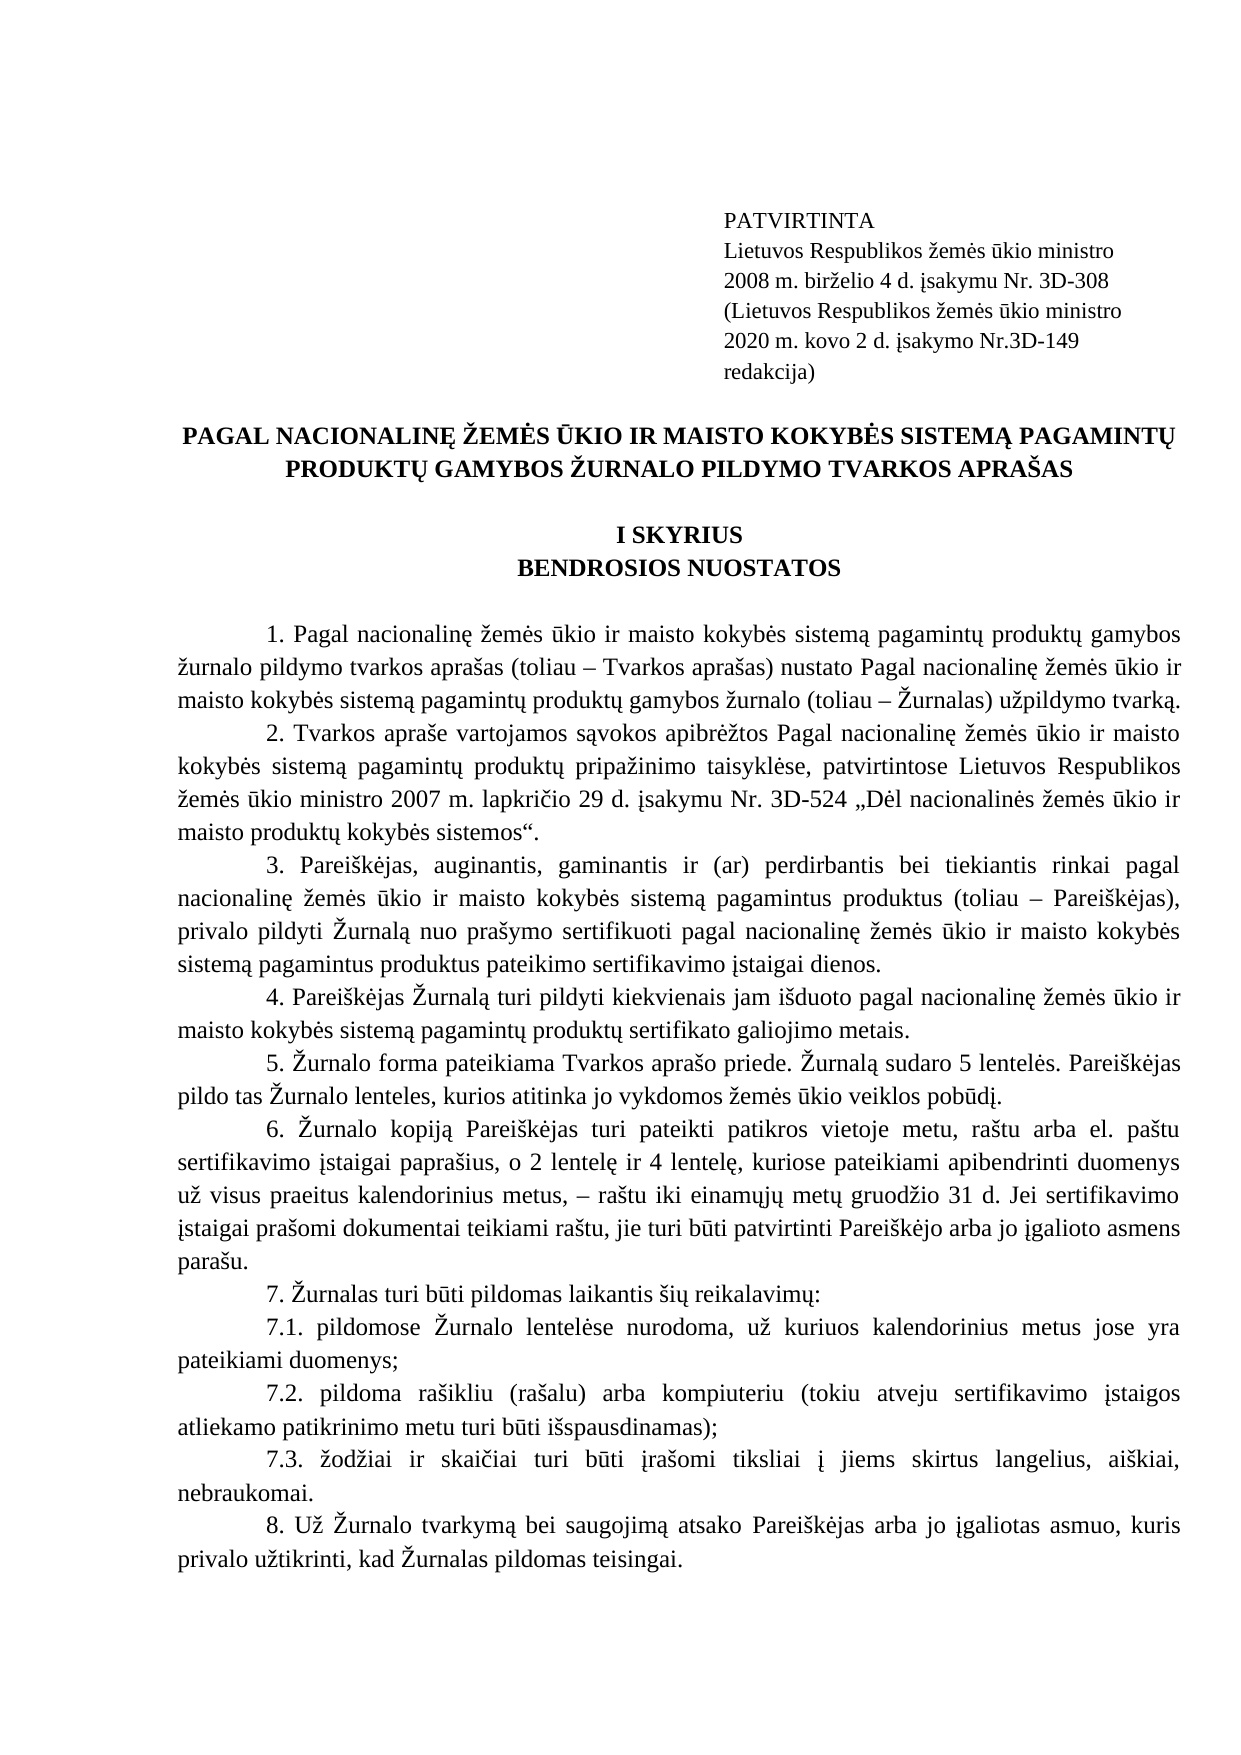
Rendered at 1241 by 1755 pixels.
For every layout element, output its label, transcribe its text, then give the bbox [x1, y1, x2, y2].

text PAGAL NACIONALINĘ ŽEMĖS ŪKIO IR MAISTO KOKYBĖS SISTEMĄ PAGAMINTŲ PRODUKTŲ GAMYBOS ŽURNALO PILDYMO TVARKOS APRAŠAS [177, 421, 1181, 483]
text 4. Pareiškėjas Žurnalą turi pildyti kiekvienais jam išduoto pagal nacionalinę žemės ūkio ir maisto kokybės sistemą pagamintų produktų sertifikato galiojimo metais. [177, 982, 1181, 1044]
text 2. Tvarkos apraše vartojamos sąvokos apibrėžtos Pagal nacionalinę žemės ūkio ir maisto kokybės sistemą pagamintų produktų pripažinimo taisyklėse, patvirtintose Lietuvos Respublikos žemės ūkio ministro 2007 m. lapkričio 29 d. įsakymu Nr. 3D-524 „Dėl nacionalinės žemės ūkio ir maisto produktų kokybės sistemos“. [177, 718, 1181, 846]
text 2008 m. birželio 4 d. įsakymu Nr. 3D-308 [177, 267, 1181, 293]
text 7.3. žodžiai ir skaičiai turi būti įrašomi tiksliai į jiems skirtus langelius, aiškiai, nebraukomai. [177, 1444, 1181, 1506]
text Lietuvos Respublikos žemės ūkio ministro [177, 237, 1181, 263]
text PATVIRTINTA [177, 207, 1181, 233]
text 6. Žurnalo kopiją Pareiškėjas turi pateikti patikros vietoje metu, raštu arba el. paštu sertifikavimo įstaigai paprašius, o 2 lentelę ir 4 lentelę, kuriose pateikiami apibendrinti duomenys už visus praeitus kalendorinius metus, – raštu iki einamųjų metų gruodžio 31 d. Jei sertifikavimo įstaigai prašomi dokumentai teikiami raštu, jie turi būti patvirtinti Pareiškėjo arba jo įgalioto asmens parašu. [177, 1114, 1181, 1275]
text 7. Žurnalas turi būti pildomas laikantis šių reikalavimų: [177, 1279, 1181, 1308]
text 5. Žurnalo forma pateikiama Tvarkos aprašo priede. Žurnalą sudaro 5 lentelės. Pareiškėjas pildo tas Žurnalo lenteles, kurios atitinka jo vykdomos žemės ūkio veiklos pobūdį. [177, 1048, 1181, 1110]
text 7.2. pildoma rašikliu (rašalu) arba kompiuteriu (tokiu atveju sertifikavimo įstaigos atliekamo patikrinimo metu turi būti išspausdinamas); [177, 1378, 1181, 1440]
text BENDROSIOS NUOSTATOS [177, 553, 1181, 582]
text 2020 m. kovo 2 d. įsakymo Nr.3D-149 [723, 327, 1181, 354]
text (Lietuvos Respublikos žemės ūkio ministro [723, 297, 1181, 324]
text 8. Už Žurnalo tvarkymą bei saugojimą atsako Pareiškėjas arba jo įgaliotas asmuo, kuris privalo užtikrinti, kad Žurnalas pildomas teisingai. [177, 1511, 1181, 1572]
text I SKYRIUS [177, 520, 1181, 549]
text 7.1. pildomose Žurnalo lentelėse nurodoma, už kuriuos kalendorinius metus jose yra pateikiami duomenys; [177, 1312, 1181, 1374]
text 1. Pagal nacionalinę žemės ūkio ir maisto kokybės sistemą pagamintų produktų gamybos žurnalo pildymo tvarkos aprašas (toliau – Tvarkos aprašas) nustato Pagal nacionalinę žemės ūkio ir maisto kokybės sistemą pagamintų produktų gamybos žurnalo (toliau – Žurnalas) užpildymo tvarką. [177, 619, 1181, 714]
text 3. Pareiškėjas, auginantis, gaminantis ir (ar) perdirbantis bei tiekiantis rinkai pagal nacionalinę žemės ūkio ir maisto kokybės sistemą pagamintus produktus (toliau – Pareiškėjas), privalo pildyti Žurnalą nuo prašymo sertifikuoti pagal nacionalinę žemės ūkio ir maisto kokybės sistemą pagamintus produktus pateikimo sertifikavimo įstaigai dienos. [177, 850, 1181, 978]
text redakcija) [723, 358, 1181, 384]
